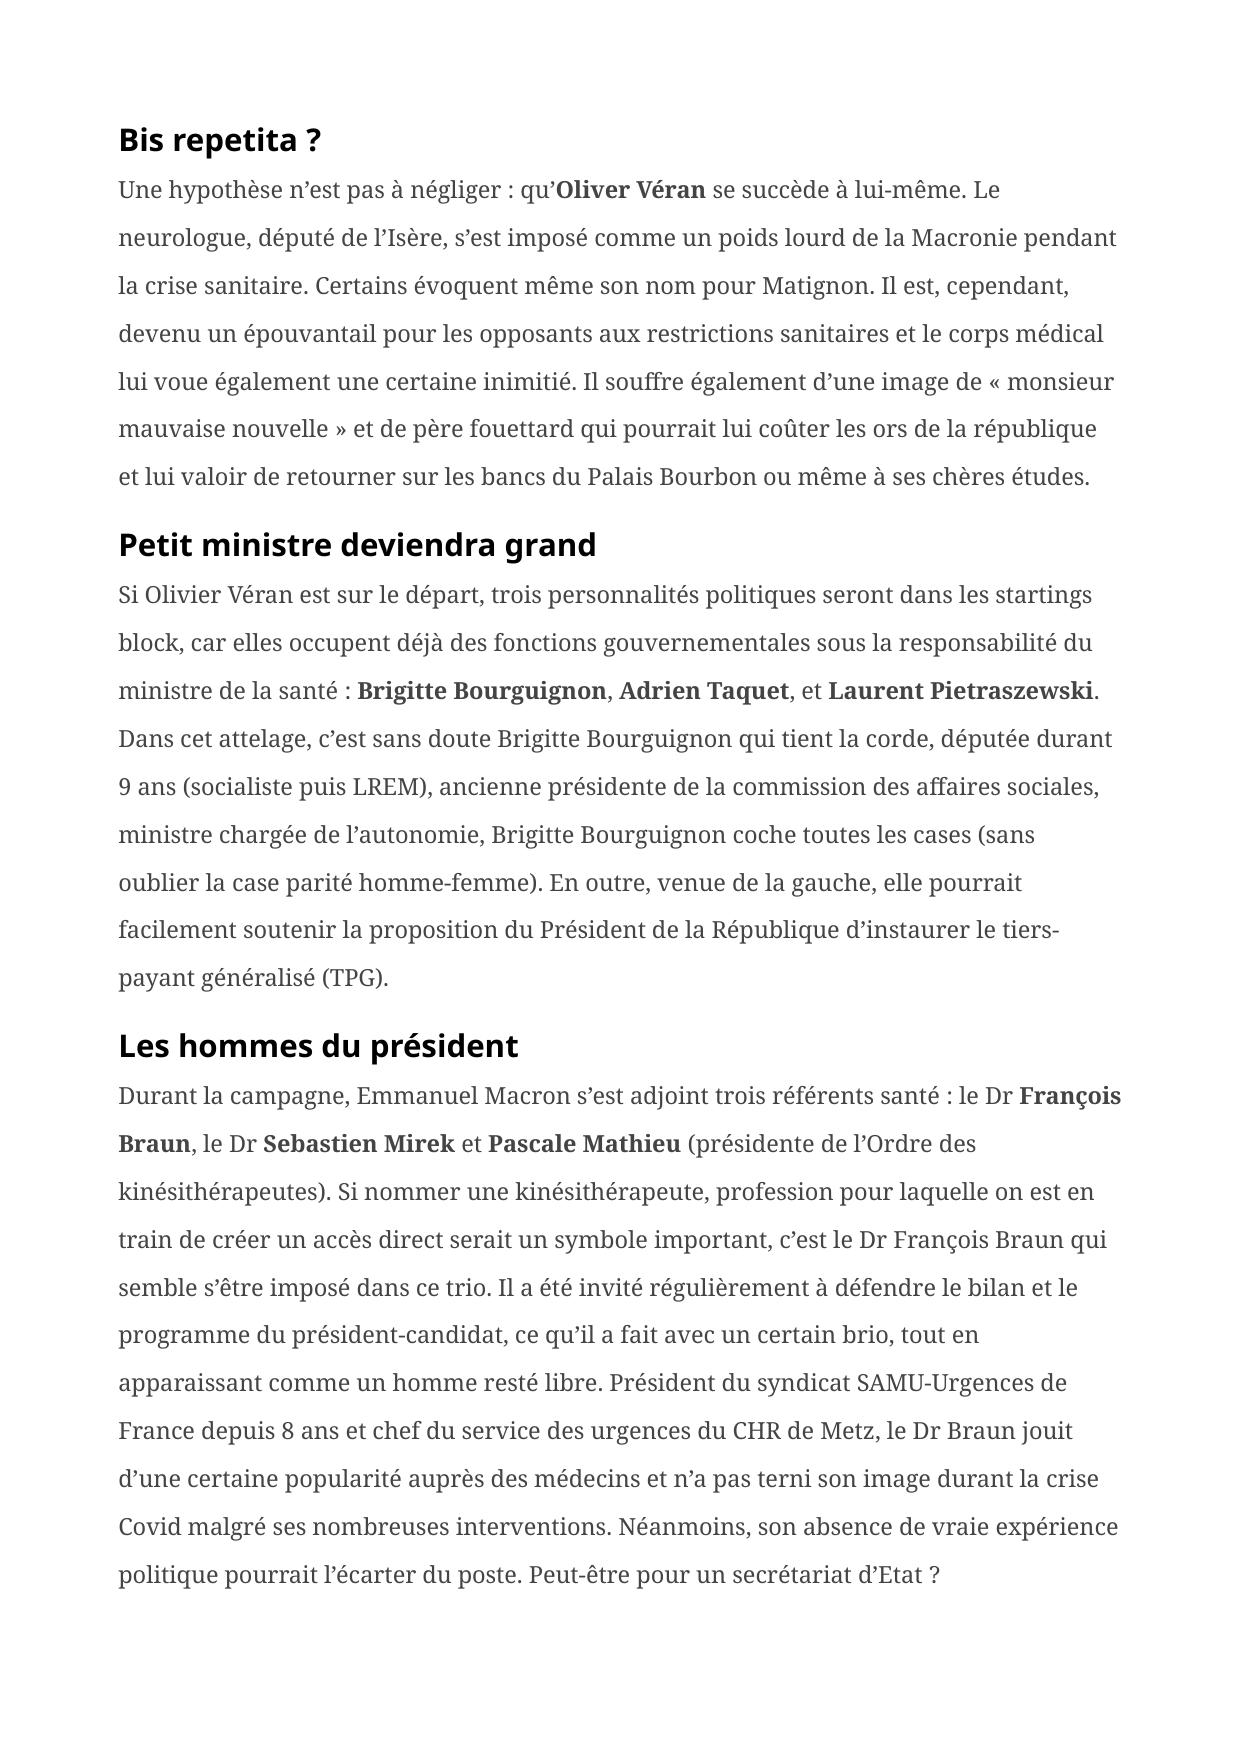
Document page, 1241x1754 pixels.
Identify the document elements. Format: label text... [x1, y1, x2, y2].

subtitle Les hommes du président [118, 1024, 1122, 1067]
text Dans cet attelage, c’est sans doute Brigitte Bourguignon qui tient la corde, députée durant 9 ans (socialiste puis LREM), ancienne présidente de la commission des affaires sociales, ministre chargée de l’autonomie, Brigitte Bourguignon coche toutes les cases (sans oublier la case parité homme-femme). En outre, venue de la gauche, elle pourrait facilement soutenir la proposition du Président de la République d’instaurer le tiers-payant généralisé (TPG). [118, 722, 1122, 994]
text Une hypothèse n’est pas à négliger : qu’Oliver Véran se succède à lui-même. Le neurologue, député de l’Isère, s’est imposé comme un poids lourd de la Macronie pendant la crise sanitaire. Certains évoquent même son nom pour Matignon. Il est, cependant, devenu un épouvantail pour les opposants aux restrictions sanitaires et le corps médical lui voue également une certaine inimitié. Il souffre également d’une image de « monsieur mauvaise nouvelle » et de père fouettard qui pourrait lui coûter les ors de la république et lui valoir de retourner sur les bancs du Palais Bourbon ou même à ses chères études. [118, 173, 1122, 493]
text Durant la campagne, Emmanuel Macron s’est adjoint trois référents santé : le Dr François Braun, le Dr Sebastien Mirek et Pascale Mathieu (présidente de l’Ordre des kinésithérapeutes). Si nommer une kinésithérapeute, profession pour laquelle on est en train de créer un accès direct serait un symbole important, c’est le Dr François Braun qui semble s’être imposé dans ce trio. Il a été invité régulièrement à défendre le bilan et le programme du président-candidat, ce qu’il a fait avec un certain brio, tout en apparaissant comme un homme resté libre. Président du syndicat SAMU-Urgences de France depuis 8 ans et chef du service des urgences du CHR de Metz, le Dr Braun jouit d’une certaine popularité auprès des médecins et n’a pas terni son image durant la crise Covid malgré ses nombreuses interventions. Néanmoins, son absence de vraie expérience politique pourrait l’écarter du poste. Peut-être pour un secrétariat d’Etat ? [118, 1079, 1122, 1590]
subtitle Bis repetita ? [118, 118, 1122, 161]
subtitle Petit ministre deviendra grand [118, 523, 1122, 566]
text Si Olivier Véran est sur le départ, trois personnalités politiques seront dans les startings block, car elles occupent déjà des fonctions gouvernementales sous la responsabilité du ministre de la santé : Brigitte Bourguignon, Adrien Taquet, et Laurent Pietraszewski. [118, 578, 1122, 706]
